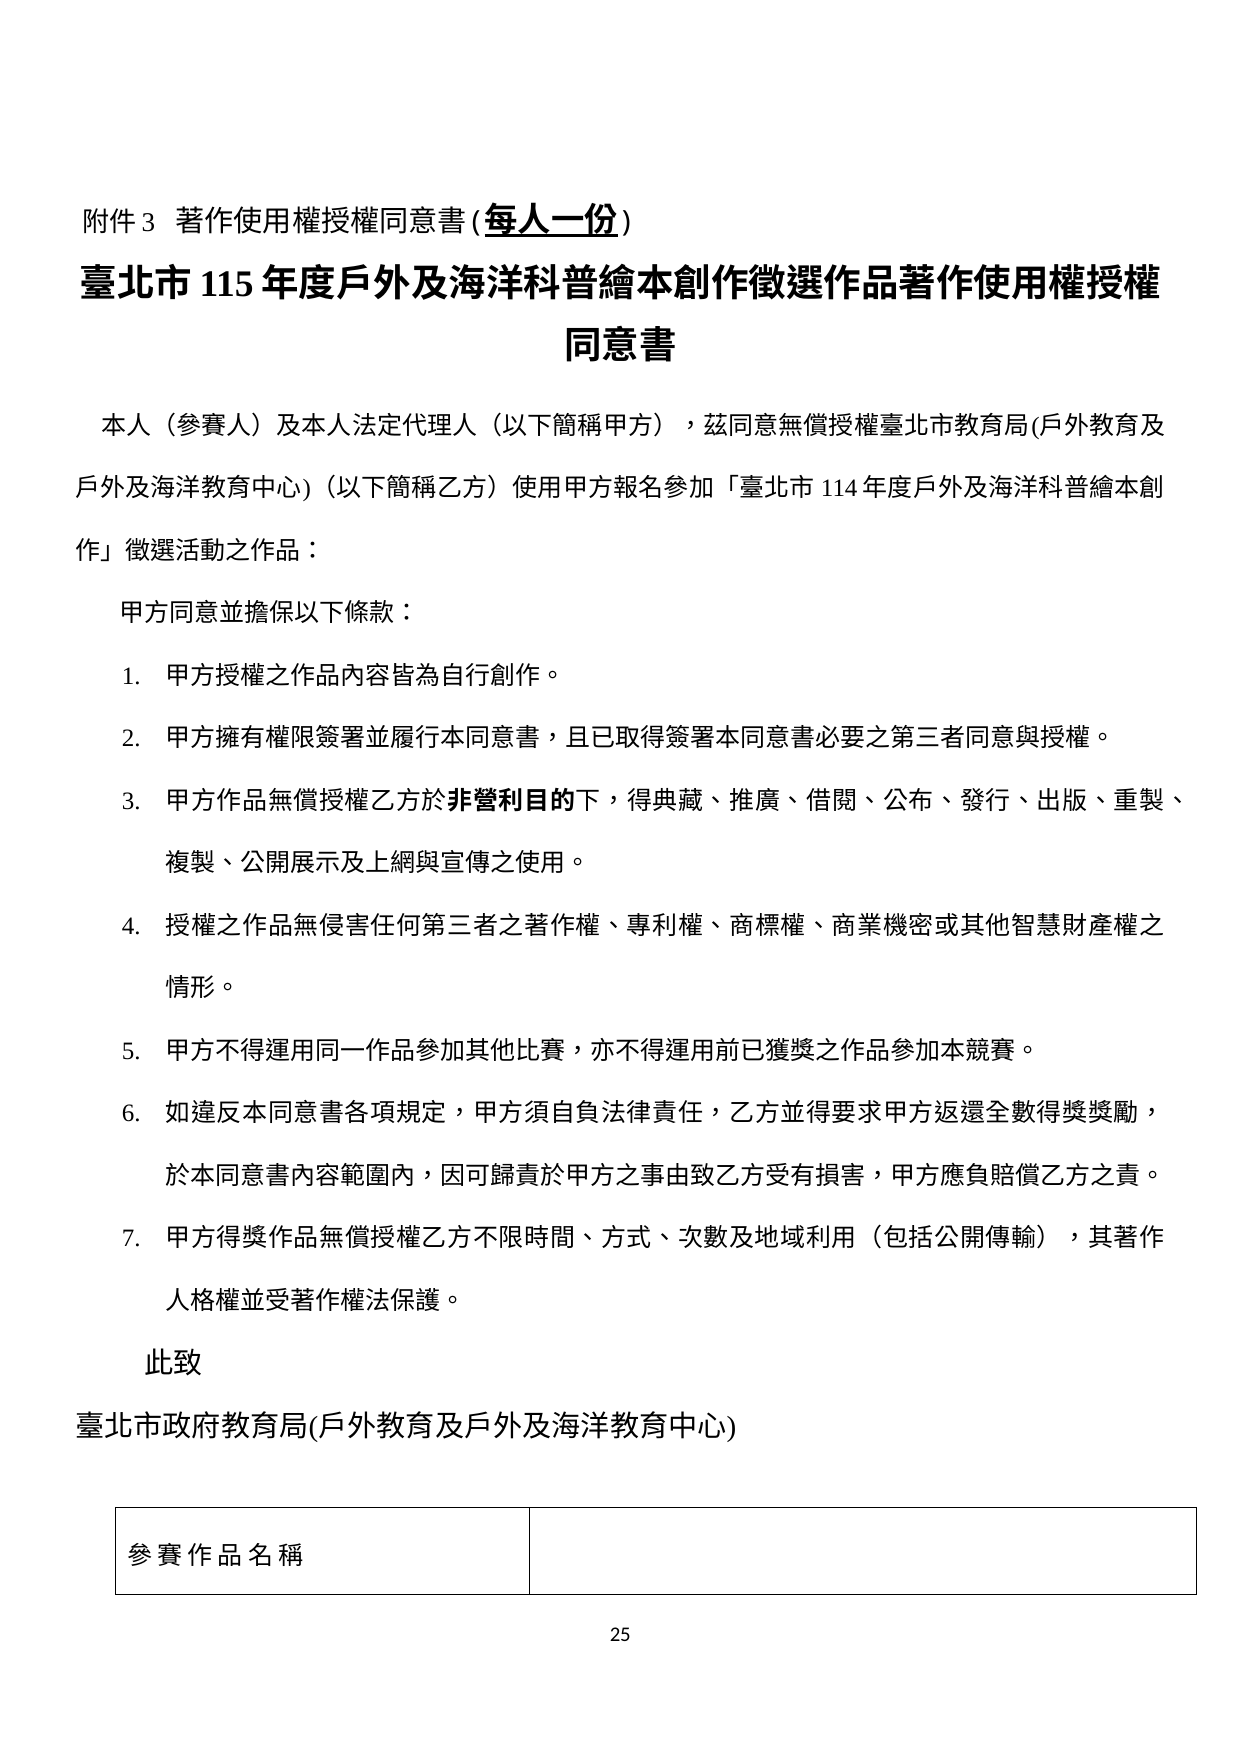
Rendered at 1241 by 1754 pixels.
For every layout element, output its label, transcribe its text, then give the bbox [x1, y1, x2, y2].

list 如違反本同意書各項規定，甲方須自負法律責任，乙方並得要求甲方返還全數得獎獎勵，於本同意書內容範圍內，因可歸責於甲方之事由致乙方受有損害，甲方應負賠償乙方之責。 [122, 1069, 1165, 1194]
list 甲方得獎作品無償授權乙方不限時間、方式、次數及地域利用（包括公開傳輸），其著作人格權並受著作權法保護。 [122, 1194, 1165, 1319]
list 甲方擁有權限簽署並履行本同意書，且已取得簽署本同意書必要之第三者同意與授權。 [122, 694, 1165, 757]
text 臺北市政府教育局(戶外教育及戶外及海洋教育中心) [75, 1382, 1165, 1444]
text 附件3 著作使用權授權同意書(每人一份) [75, 176, 1165, 238]
list 甲方作品無償授權乙方於非營利目的下，得典藏、推廣、借閱、公布、發行、出版、重製、複製、公開展示及上網與宣傳之使用。 [122, 757, 1165, 882]
text 此致 [75, 1319, 1165, 1382]
list 甲方不得運用同一作品參加其他比賽，亦不得運用前已獲獎之作品參加本競賽。 [122, 1007, 1165, 1069]
list 授權之作品無侵害任何第三者之著作權、專利權、商標權、商業機密或其他智慧財產權之情形。 [122, 882, 1165, 1007]
text 甲方同意並擔保以下條款： [75, 569, 1165, 632]
text 臺北市115年度戶外及海洋科普繪本創作徵選作品著作使用權授權同意書 [75, 238, 1165, 363]
table_header 參賽作品名稱 [116, 1508, 529, 1593]
text 本人（參賽人）及本人法定代理人（以下簡稱甲方），茲同意無償授權臺北市教育局(戶外教育及戶外及海洋教育中心)（以下簡稱乙方）使用甲方報名參加「臺北市114年度戶外及海洋科普繪本創作」徵選活動之作品： [75, 382, 1165, 569]
list 甲方授權之作品內容皆為自行創作。 [122, 632, 1165, 694]
table_header [530, 1508, 1196, 1593]
